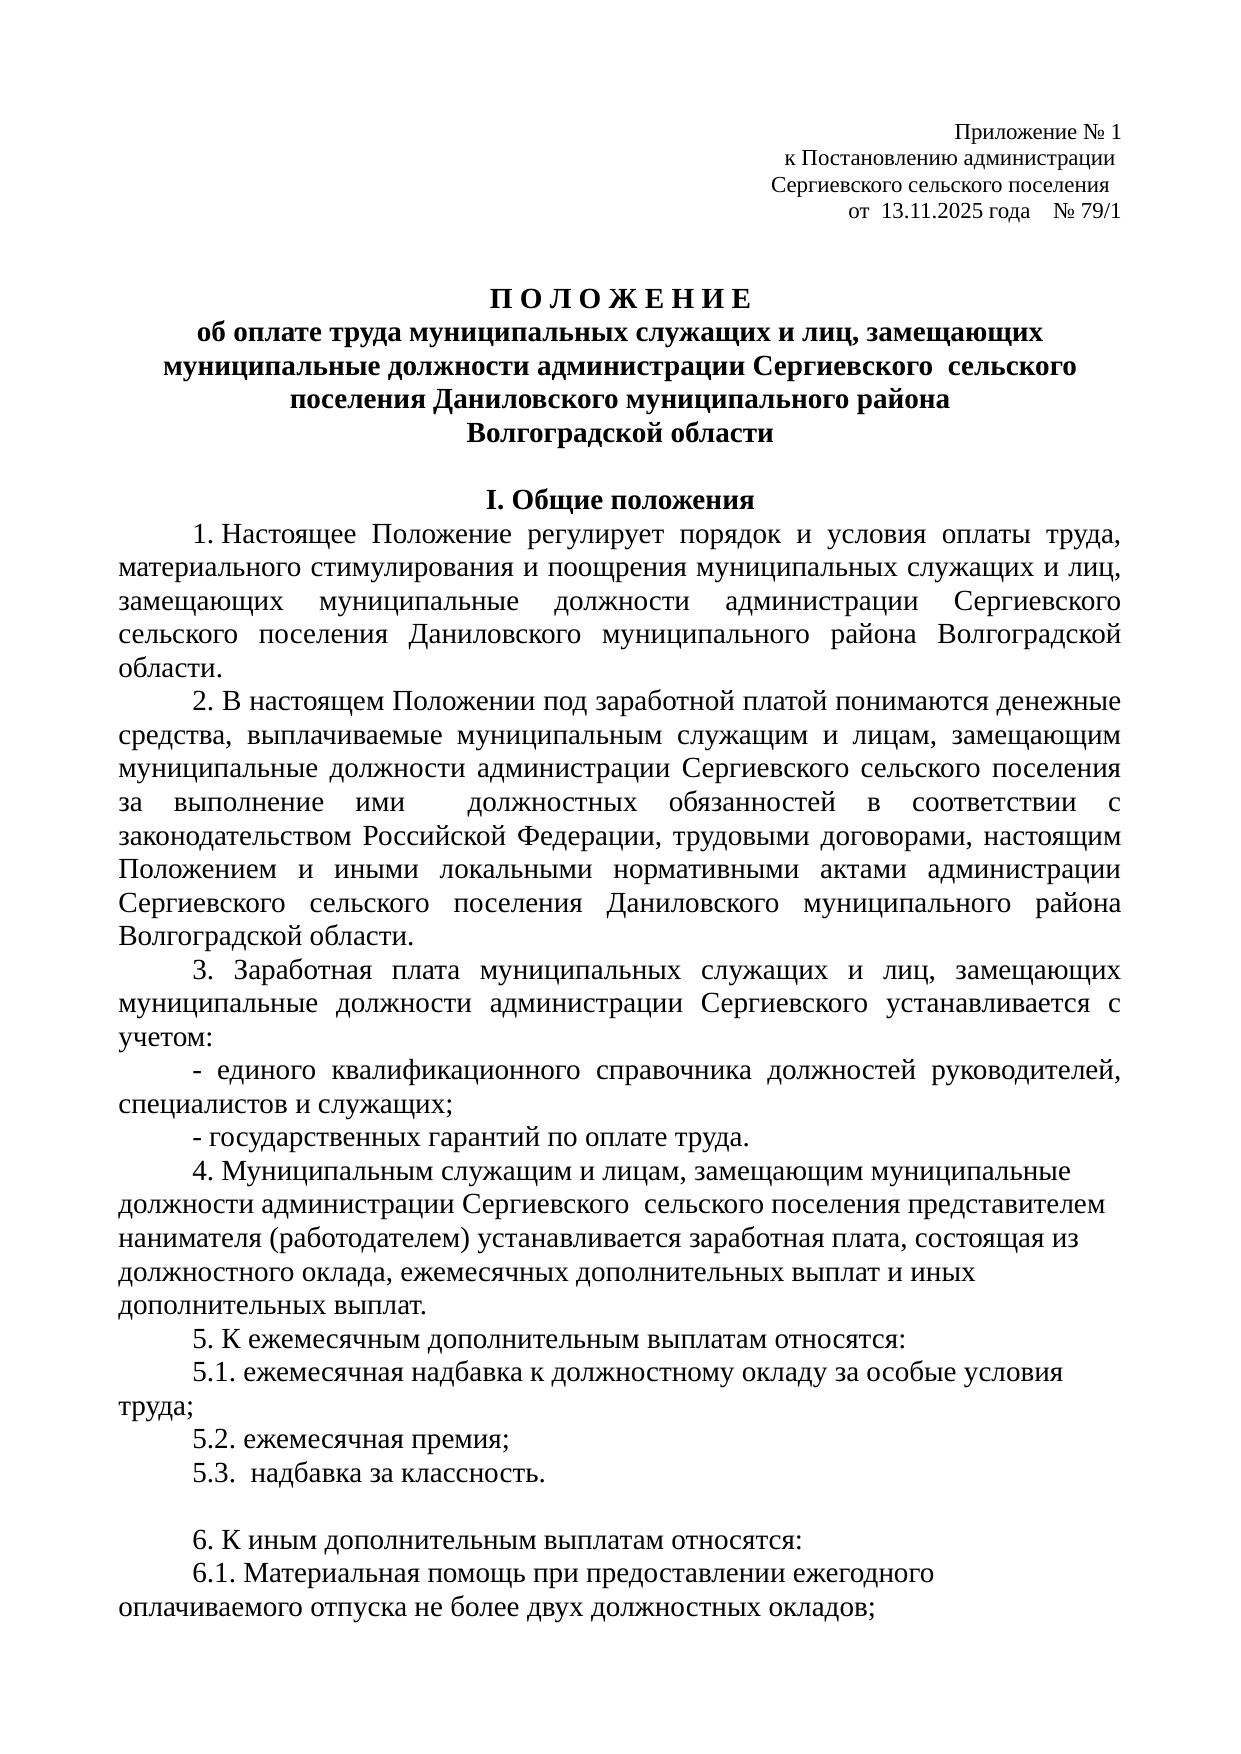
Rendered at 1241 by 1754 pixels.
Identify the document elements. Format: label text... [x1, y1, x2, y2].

text 5.3. надбавка за классность. [118, 1455, 1122, 1488]
text - государственных гарантий по оплате труда. [118, 1119, 1122, 1153]
text 4. Муниципальным служащим и лицам, замещающим муниципальные должности администрации Сергиевского сельского поселения представителем нанимателя (работодателем) устанавливается заработная плата, состоящая из должностного оклада, ежемесячных дополнительных выплат и иных дополнительных выплат. [118, 1153, 1122, 1321]
text Волгоградской области [118, 415, 1122, 449]
text Сергиевского сельского поселения [118, 171, 1122, 197]
text 5.2. ежемесячная премия; [118, 1421, 1122, 1455]
text Приложение № 1 [118, 118, 1122, 144]
text 3. Заработная плата муниципальных служащих и лиц, замещающих муниципальные должности администрации Сергиевского устанавливается с учетом: [118, 952, 1122, 1052]
text I. Общие положения [118, 482, 1122, 516]
text - единого квалификационного справочника должностей руководителей, специалистов и служащих; [118, 1052, 1122, 1119]
text 2. В настоящем Положении под заработной платой понимаются денежные средства, выплачиваемые муниципальным служащим и лицам, замещающим муниципальные должности администрации Сергиевского сельского поселения за выполнение ими должностных обязанностей в соответствии с законодательством Российской Федерации, трудовыми договорами, настоящим Положением и иными локальными нормативными актами администрации Сергиевского сельского поселения Даниловского муниципального района Волгоградской области. [118, 683, 1122, 952]
text от 13.11.2025 года № 79/1 [118, 197, 1122, 223]
text П О Л О Ж Е Н И Е [118, 281, 1122, 314]
text 5.1. ежемесячная надбавка к должностному окладу за особые условия труда; [118, 1354, 1122, 1421]
text 6.1. Материальная помощь при предоставлении ежегодного оплачиваемого отпуска не более двух должностных окладов; [118, 1556, 1122, 1623]
text 5. К ежемесячным дополнительным выплатам относятся: [118, 1321, 1122, 1354]
text 1. Настоящее Положение регулирует порядок и условия оплаты труда, материального стимулирования и поощрения муниципальных служащих и лиц, замещающих муниципальные должности администрации Сергиевского сельского поселения Даниловского муниципального района Волгоградской области. [118, 516, 1122, 683]
text об оплате труда муниципальных служащих и лиц, замещающих муниципальные должности администрации Сергиевского сельского поселения Даниловского муниципального района [118, 314, 1122, 415]
text 6. К иным дополнительным выплатам относятся: [118, 1522, 1122, 1556]
text к Постановлению администрации [118, 144, 1122, 171]
